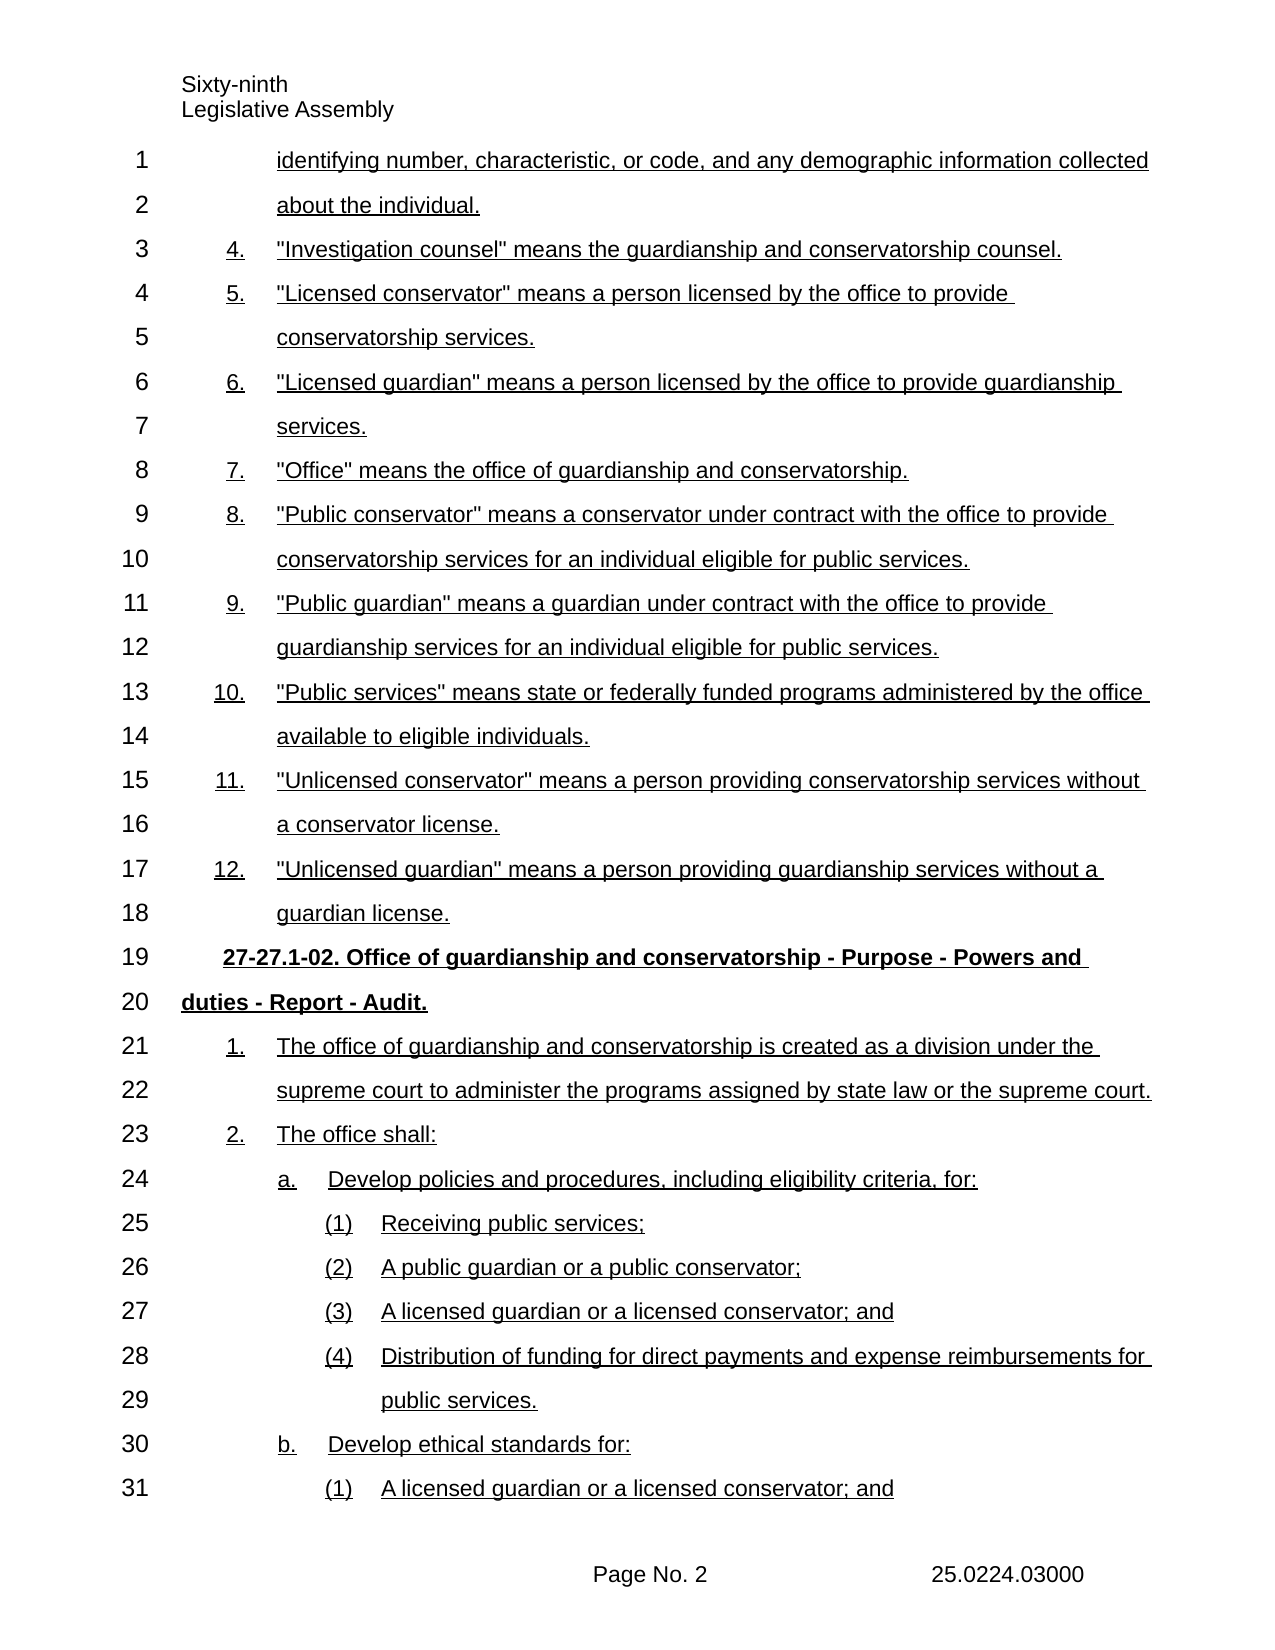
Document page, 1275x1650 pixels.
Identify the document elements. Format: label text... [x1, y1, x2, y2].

text (1) Receiving public services; [181, 1196, 1154, 1240]
text (4) Distribution of funding for direct payments and expense reimbursements for public services. [181, 1329, 1154, 1417]
text 7. "Office" means the office of guardianship and conservatorship. [181, 443, 1154, 487]
text a. Develop policies and procedures, including eligibility criteria, for: [181, 1152, 1154, 1196]
text 1. The office of guardianship and conservatorship is created as a division under the supreme court to administer the programs assigned by state law or the supreme court. [181, 1019, 1154, 1107]
text b. Develop ethical standards for: [181, 1417, 1154, 1461]
text 5. "Licensed conservator" means a person licensed by the office to provide conservatorship services. [181, 266, 1154, 355]
text (2) A public guardian or a public conservator; [181, 1240, 1154, 1284]
text 10. "Public services" means state or federally funded programs administered by the office available to eligible individuals. [181, 664, 1154, 753]
subtitle 27‑27.1‑02. Office of guardianship and conservatorship - Purpose - Powers and duties - Report - Audit. [181, 930, 1154, 1019]
text identifying number, characteristic, or code, and any demographic information collected about the individual. [181, 133, 1154, 222]
text (1) A licensed guardian or a licensed conservator; and [181, 1461, 1154, 1506]
text 8. "Public conservator" means a conservator under contract with the office to provide conservatorship services for an individual eligible for public services. [181, 487, 1154, 576]
text (3) A licensed guardian or a licensed conservator; and [181, 1284, 1154, 1329]
text 12. "Unlicensed guardian" means a person providing guardianship services without a guardian license. [181, 842, 1154, 930]
text 6. "Licensed guardian" means a person licensed by the office to provide guardianship services. [181, 355, 1154, 443]
text 11. "Unlicensed conservator" means a person providing conservatorship services without a conservator license. [181, 753, 1154, 842]
text 2. The office shall: [181, 1107, 1154, 1152]
text 4. "Investigation counsel" means the guardianship and conservatorship counsel. [181, 222, 1154, 266]
text 9. "Public guardian" means a guardian under contract with the office to provide guardianship services for an individual eligible for public services. [181, 576, 1154, 664]
